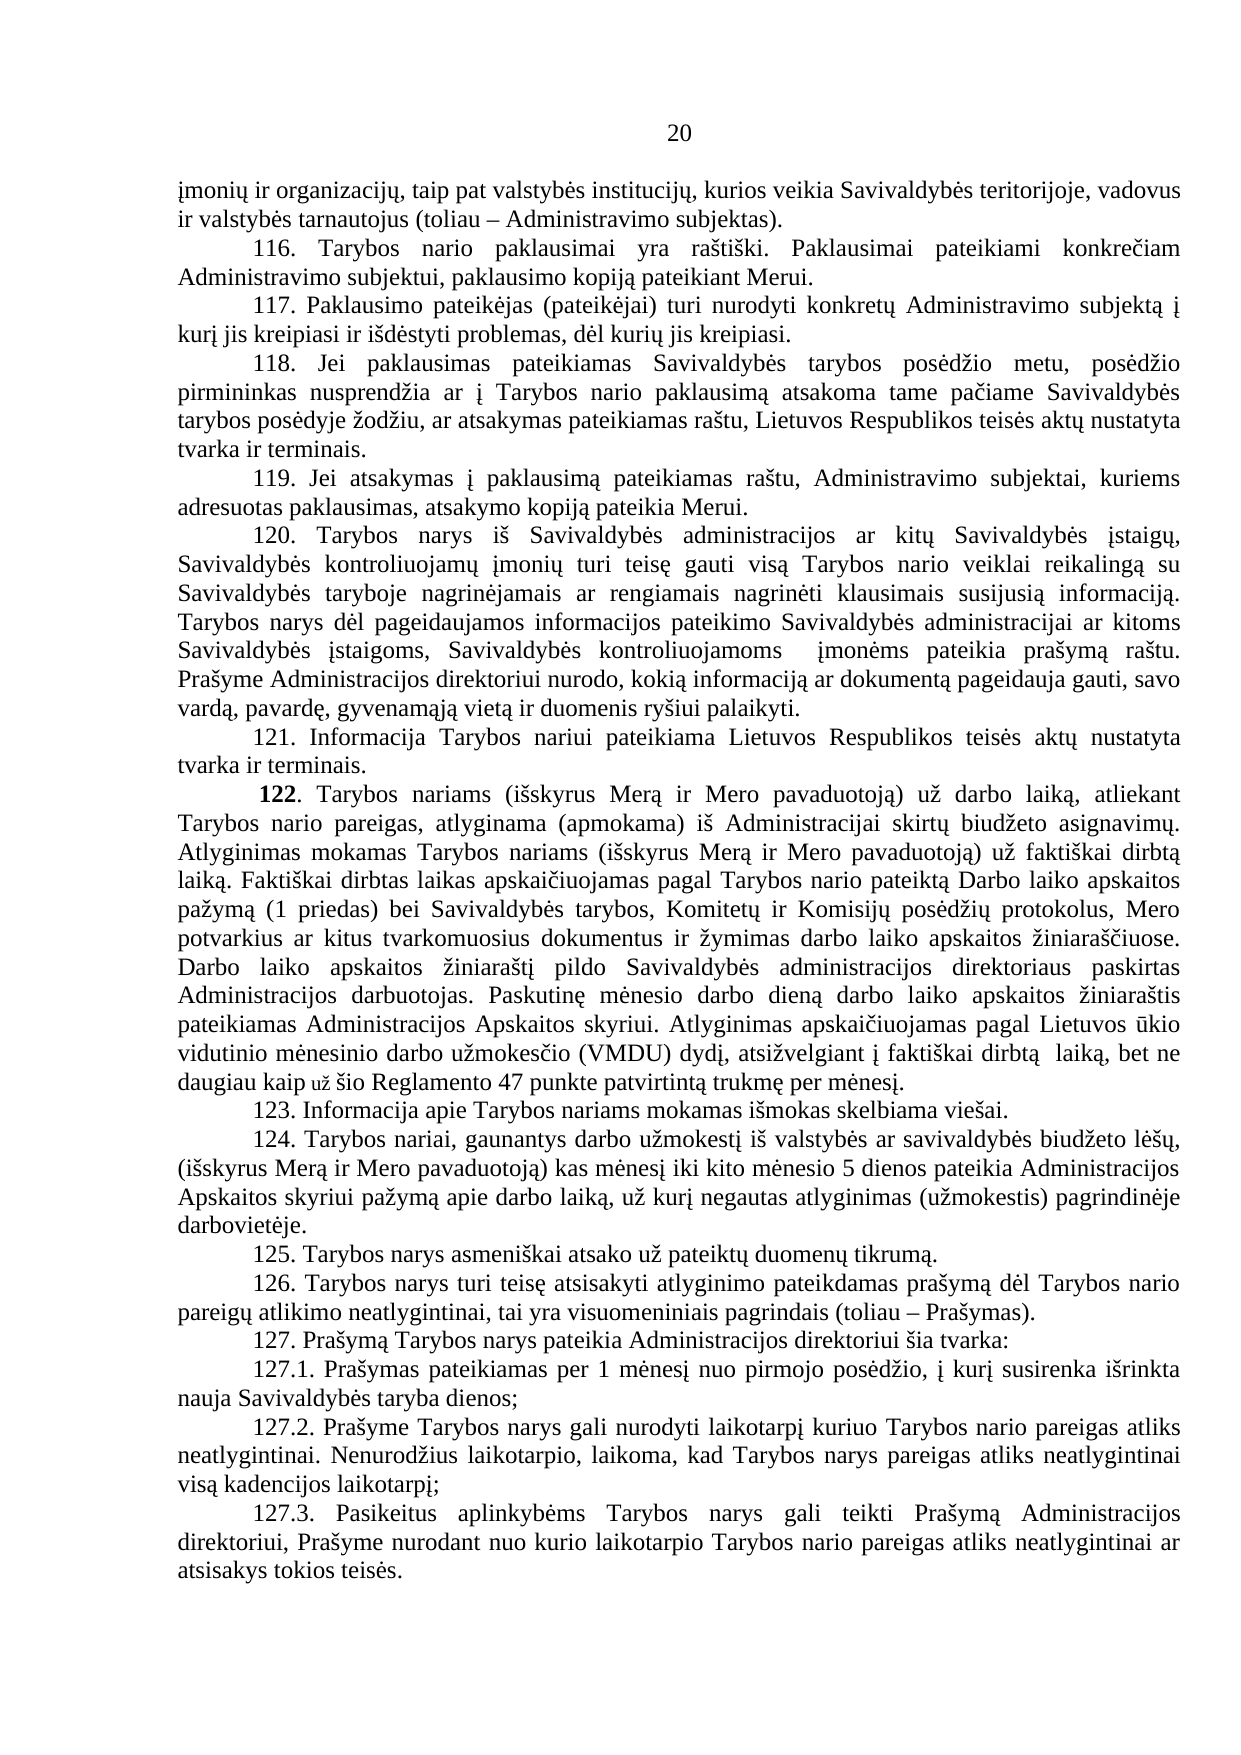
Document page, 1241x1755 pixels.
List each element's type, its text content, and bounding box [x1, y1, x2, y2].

text 121. Informacija Tarybos nariui pateikiama Lietuvos Respublikos teisės aktų nustatyta tvarka ir terminais. [177, 722, 1181, 779]
text 116. Tarybos nario paklausimai yra raštiški. Paklausimai pateikiami konkrečiam Administravimo subjektui, paklausimo kopiją pateikiant Merui. [177, 233, 1181, 291]
text 126. Tarybos narys turi teisę atsisakyti atlyginimo pateikdamas prašymą dėl Tarybos nario pareigų atlikimo neatlygintinai, tai yra visuomeniniais pagrindais (toliau – Prašymas). [177, 1268, 1181, 1326]
text 127. Prašymą Tarybos narys pateikia Administracijos direktoriui šia tvarka: [177, 1326, 1181, 1354]
text 127.1. Prašymas pateikiamas per 1 mėnesį nuo pirmojo posėdžio, į kurį susirenka išrinkta nauja Savivaldybės taryba dienos; [177, 1354, 1181, 1412]
text įmonių ir organizacijų, taip pat valstybės institucijų, kurios veikia Savivaldybės teritorijoje, vadovus ir valstybės tarnautojus (toliau – Administravimo subjektas). [177, 176, 1181, 233]
text 127.3. Pasikeitus aplinkybėms Tarybos narys gali teikti Prašymą Administracijos direktoriui, Prašyme nurodant nuo kurio laikotarpio Tarybos nario pareigas atliks neatlygintinai ar atsisakys tokios teisės. [177, 1498, 1181, 1584]
text 123. Informacija apie Tarybos nariams mokamas išmokas skelbiama viešai. [177, 1096, 1181, 1124]
text 122. Tarybos nariams (išskyrus Merą ir Mero pavaduotoją) už darbo laiką, atliekant Tarybos nario pareigas, atlyginama (apmokama) iš Administracijai skirtų biudžeto asignavimų. Atlyginimas mokamas Tarybos nariams (išskyrus Merą ir Mero pavaduotoją) už faktiškai dirbtą laiką. Faktiškai dirbtas laikas apskaičiuojamas pagal Tarybos nario pateiktą Darbo laiko apskaitos pažymą (1 priedas) bei Savivaldybės tarybos, Komitetų ir Komisijų posėdžių protokolus, Mero potvarkius ar kitus tvarkomuosius dokumentus ir žymimas darbo laiko apskaitos žiniaraščiuose. Darbo laiko apskaitos žiniaraštį pildo Savivaldybės administracijos direktoriaus paskirtas Administracijos darbuotojas. Paskutinę mėnesio darbo dieną darbo laiko apskaitos žiniaraštis pateikiamas Administracijos Apskaitos skyriui. Atlyginimas apskaičiuojamas pagal Lietuvos ūkio vidutinio mėnesinio darbo užmokesčio (VMDU) dydį, atsižvelgiant į faktiškai dirbtą laiką, bet ne daugiau kaip už šio Reglamento 47 punkte patvirtintą trukmę per mėnesį. [177, 779, 1181, 1096]
text 125. Tarybos narys asmeniškai atsako už pateiktų duomenų tikrumą. [177, 1239, 1181, 1268]
text 118. Jei paklausimas pateikiamas Savivaldybės tarybos posėdžio metu, posėdžio pirmininkas nusprendžia ar į Tarybos nario paklausimą atsakoma tame pačiame Savivaldybės tarybos posėdyje žodžiu, ar atsakymas pateikiamas raštu, Lietuvos Respublikos teisės aktų nustatyta tvarka ir terminais. [177, 348, 1181, 463]
text 119. Jei atsakymas į paklausimą pateikiamas raštu, Administravimo subjektai, kuriems adresuotas paklausimas, atsakymo kopiją pateikia Merui. [177, 463, 1181, 521]
text 127.2. Prašyme Tarybos narys gali nurodyti laikotarpį kuriuo Tarybos nario pareigas atliks neatlygintinai. Nenurodžius laikotarpio, laikoma, kad Tarybos narys pareigas atliks neatlygintinai visą kadencijos laikotarpį; [177, 1412, 1181, 1498]
text 124. Tarybos nariai, gaunantys darbo užmokestį iš valstybės ar savivaldybės biudžeto lėšų, (išskyrus Merą ir Mero pavaduotoją) kas mėnesį iki kito mėnesio 5 dienos pateikia Administracijos Apskaitos skyriui pažymą apie darbo laiką, už kurį negautas atlyginimas (užmokestis) pagrindinėje darbovietėje. [177, 1124, 1181, 1239]
text 120. Tarybos narys iš Savivaldybės administracijos ar kitų Savivaldybės įstaigų, Savivaldybės kontroliuojamų įmonių turi teisę gauti visą Tarybos nario veiklai reikalingą su Savivaldybės taryboje nagrinėjamais ar rengiamais nagrinėti klausimais susijusią informaciją. Tarybos narys dėl pageidaujamos informacijos pateikimo Savivaldybės administracijai ar kitoms Savivaldybės įstaigoms, Savivaldybės kontroliuojamoms įmonėms pateikia prašymą raštu. Prašyme Administracijos direktoriui nurodo, kokią informaciją ar dokumentą pageidauja gauti, savo vardą, pavardę, gyvenamąją vietą ir duomenis ryšiui palaikyti. [177, 521, 1181, 722]
text 117. Paklausimo pateikėjas (pateikėjai) turi nurodyti konkretų Administravimo subjektą į kurį jis kreipiasi ir išdėstyti problemas, dėl kurių jis kreipiasi. [177, 291, 1181, 348]
